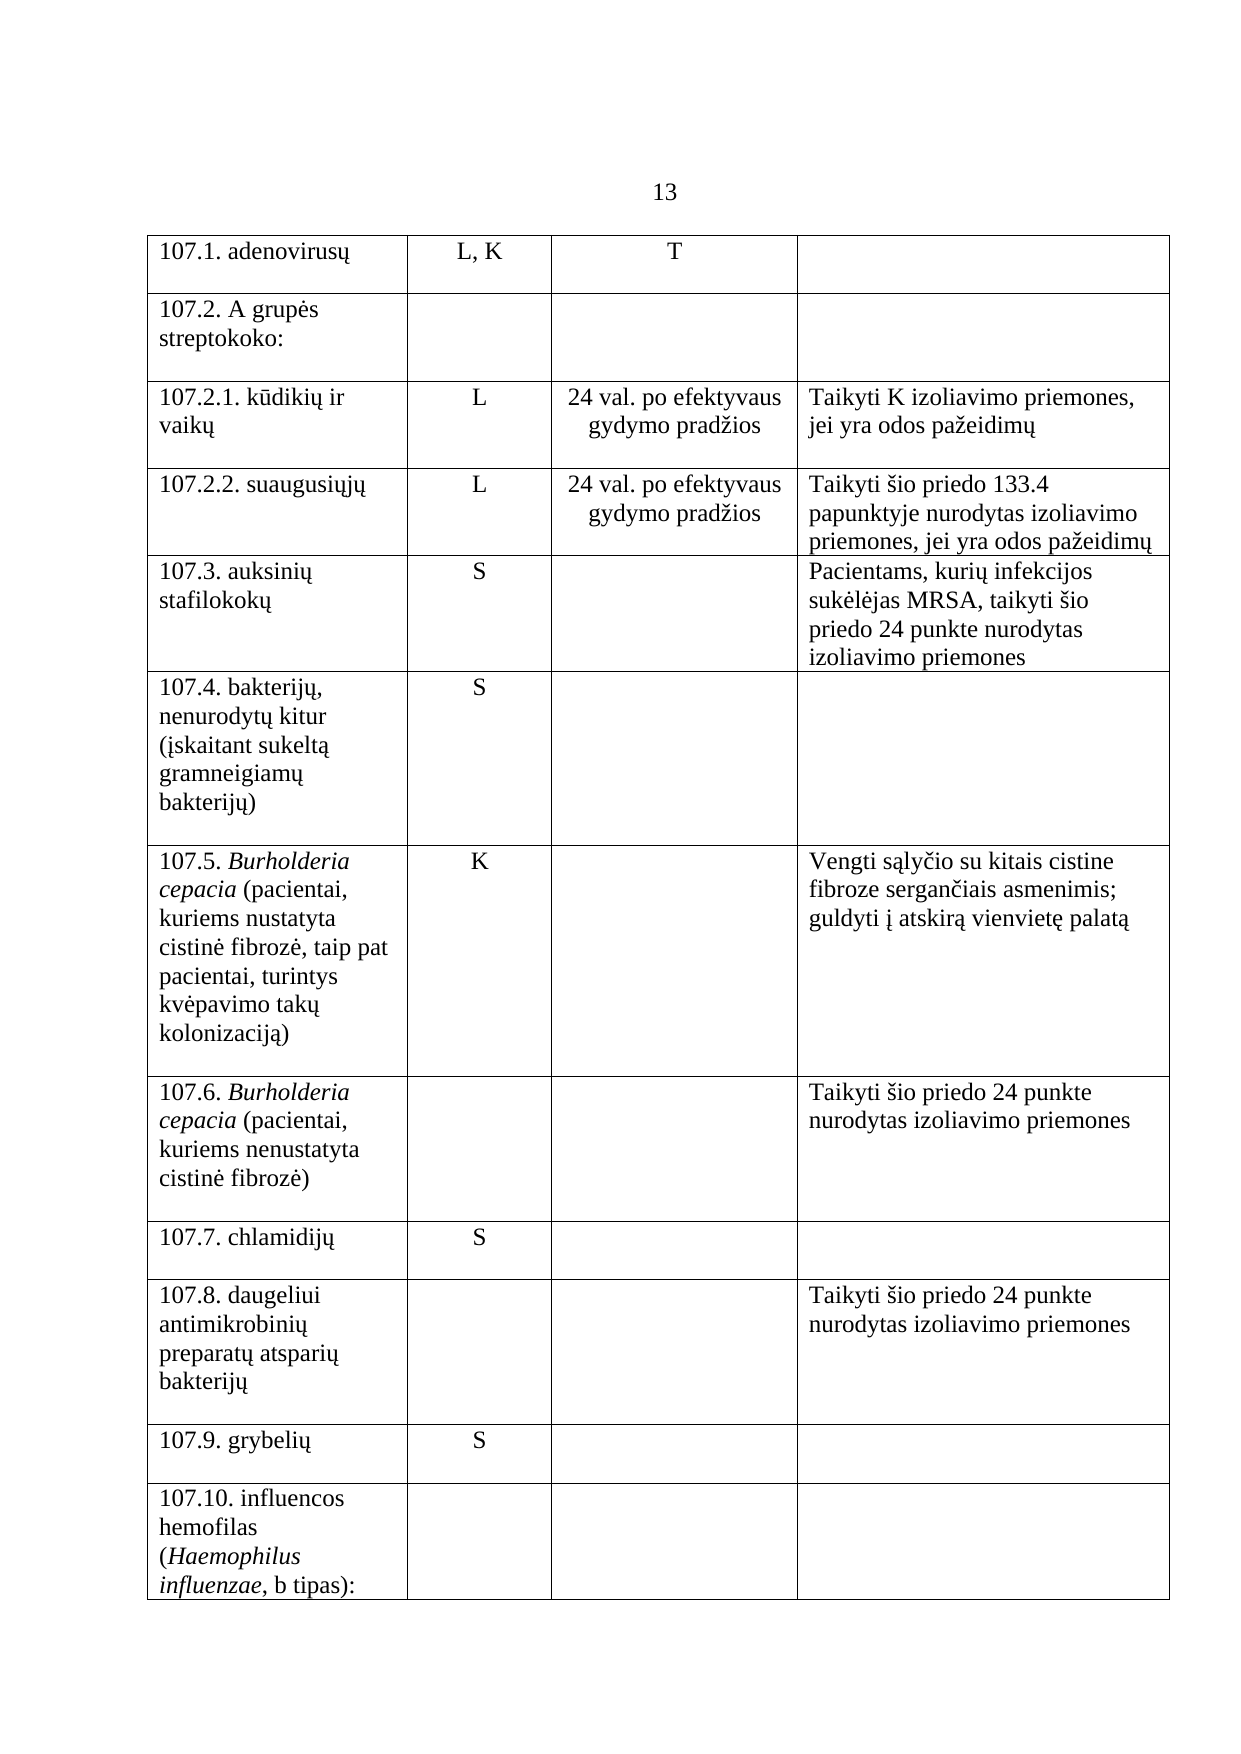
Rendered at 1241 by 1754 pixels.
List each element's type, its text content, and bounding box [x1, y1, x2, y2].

table_cell K [408, 846, 551, 1076]
table_cell 107.2.1. kūdikių ir vaikų [148, 382, 407, 468]
table_cell [408, 1280, 551, 1424]
table_cell 107.8. daugeliui antimikrobinių preparatų atsparių bakterijų [148, 1280, 407, 1424]
table_cell [552, 846, 797, 1076]
table_cell [552, 556, 797, 671]
table_cell 107.1. adenovirusų [148, 236, 407, 293]
table_cell [552, 672, 797, 845]
table_cell [552, 1425, 797, 1482]
table_cell 107.3. auksinių stafilokokų [148, 556, 407, 671]
table_cell Taikyti šio priedo 24 punkte nurodytas izoliavimo priemones [798, 1077, 1169, 1221]
table_cell [408, 294, 551, 381]
table_cell 107.2.2. suaugusiųjų [148, 469, 407, 555]
table_cell [552, 1077, 797, 1221]
table_cell [798, 1484, 1169, 1598]
table_cell [552, 294, 797, 381]
table_cell 107.4. bakterijų, nenurodytų kitur (įskaitant sukeltą gramneigiamų bakterijų) [148, 672, 407, 845]
table_cell S [408, 1222, 551, 1279]
table_cell 107.5. Burholderia cepacia (pacientai, kuriems nustatyta cistinė fibrozė, taip pat pacientai, turintys kvėpavimo takų kolonizaciją) [148, 846, 407, 1076]
table_cell [798, 672, 1169, 845]
table_cell S [408, 1425, 551, 1482]
table_cell Vengti sąlyčio su kitais cistine fibroze sergančiais asmenimis; guldyti į atskirą vienvietę palatą [798, 846, 1169, 1076]
table_cell T [552, 236, 797, 293]
table_cell 107.7. chlamidijų [148, 1222, 407, 1279]
table_cell 107.10. influencos hemofilas (Haemophilus influenzae, b tipas): [148, 1484, 407, 1598]
table_cell [552, 1280, 797, 1424]
table_cell [552, 1222, 797, 1279]
table_cell 107.6. Burholderia cepacia (pacientai, kuriems nenustatyta cistinė fibrozė) [148, 1077, 407, 1221]
table_cell [798, 294, 1169, 381]
table_cell Pacientams, kurių infekcijos sukėlėjas MRSA, taikyti šio priedo 24 punkte nurodytas izoliavimo priemones [798, 556, 1169, 671]
table_cell [798, 1222, 1169, 1279]
table_cell Taikyti šio priedo 24 punkte nurodytas izoliavimo priemones [798, 1280, 1169, 1424]
table_cell 24 val. po efektyvaus gydymo pradžios [552, 382, 797, 468]
table_cell [408, 1484, 551, 1598]
table_cell Taikyti K izoliavimo priemones, jei yra odos pažeidimų [798, 382, 1169, 468]
table_cell [552, 1484, 797, 1598]
table_cell Taikyti šio priedo 133.4 papunktyje nurodytas izoliavimo priemones, jei yra odos pažeidimų [798, 469, 1169, 555]
table_cell S [408, 672, 551, 845]
table_cell L [408, 382, 551, 468]
table_cell 107.2. A grupės streptokoko: [148, 294, 407, 381]
table_cell [408, 1077, 551, 1221]
table_cell L [408, 469, 551, 555]
table_cell S [408, 556, 551, 671]
table_cell 107.9. grybelių [148, 1425, 407, 1482]
table_cell L, K [408, 236, 551, 293]
table_cell 24 val. po efektyvaus gydymo pradžios [552, 469, 797, 555]
table_cell [798, 1425, 1169, 1482]
table_cell [798, 236, 1169, 293]
